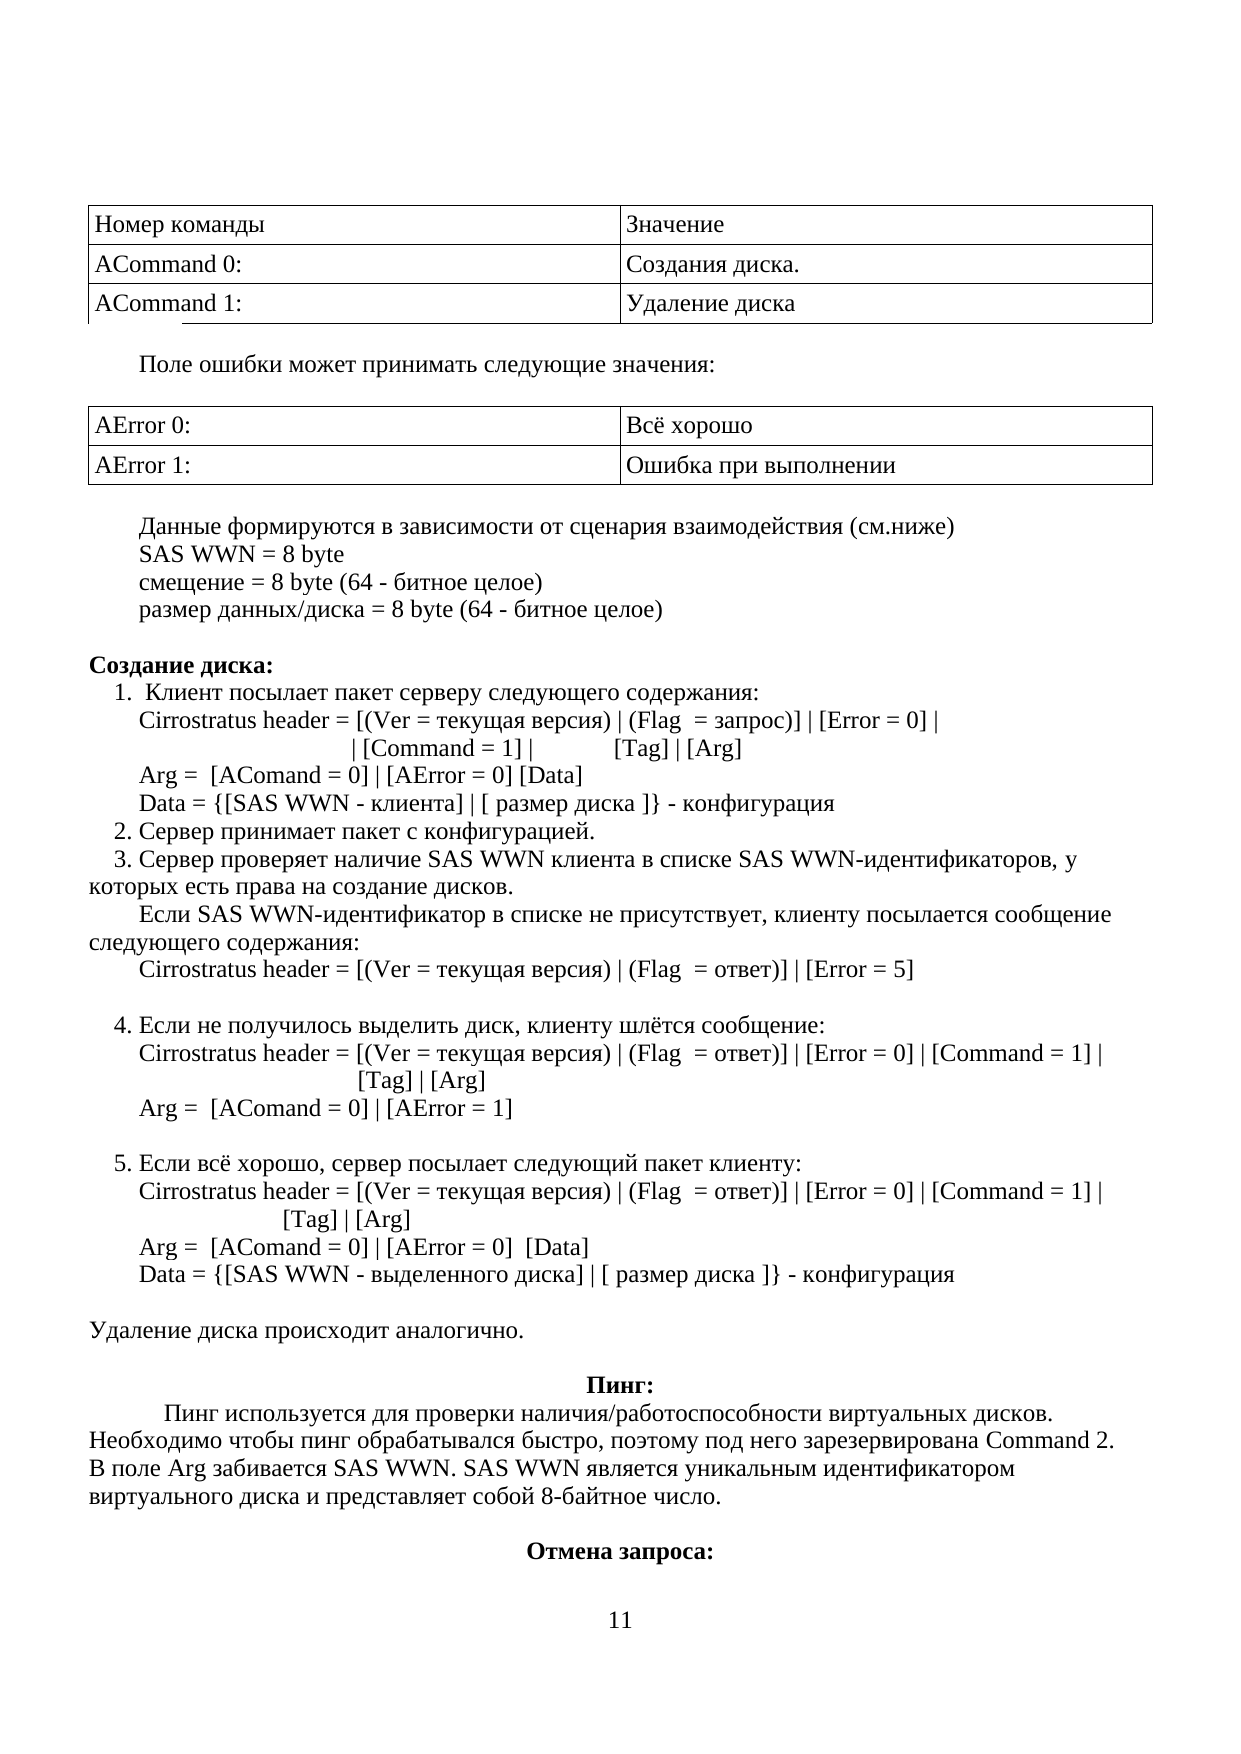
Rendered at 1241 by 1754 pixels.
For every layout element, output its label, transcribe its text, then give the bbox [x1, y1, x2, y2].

text Data = {[SAS WWN - клиента] | [ размер диска ]} - конфигурация [835, 789, 1152, 817]
table_header Значение [621, 206, 1152, 244]
text Cirrostratus header = [(Ver = текущая версия) | (Flag = ответ)] | [Error = 0] | [Command = 1] | [Tag] | [Arg] [411, 1177, 1152, 1233]
table_cell AError 1: [89, 446, 620, 484]
text В поле Arg забивается SAS WWN. SAS WWN является уникальным идентификатором виртуального диска и представляет собой 8-байтное число. [722, 1454, 1152, 1510]
table_cell Удаление диска [621, 284, 1152, 323]
table_header AError 0: [89, 407, 620, 445]
text Arg = [AComand = 0] | [AError = 0] [Data] [589, 762, 1152, 789]
table_header Всё хорошо [621, 407, 1152, 445]
table_header Номер команды [89, 206, 620, 244]
text Удаление диска происходит аналогично. [524, 1316, 1152, 1343]
text Пинг: [88, 1371, 586, 1399]
table_cell Создания диска. [621, 245, 1152, 283]
text Cirrostratus header = [(Ver = текущая версия) | (Flag = ответ)] | [Error = 5] [914, 956, 1152, 983]
text 1. Клиент посылает пакет серверу следующего содержания: [88, 678, 1152, 706]
text Пинг используется для проверки наличия/работоспособности виртуальных дисков. Необходимо чтобы пинг обрабатывался быстро, поэтому под него зарезервирована Command 2. [1060, 1399, 1152, 1454]
text Отмена запроса: [88, 1537, 1152, 1565]
table_cell ACommand 1: [89, 284, 620, 323]
text Data = {[SAS WWN - выделенного диска] | [ размер диска ]} - конфигурация [955, 1260, 1152, 1288]
text смещение = 8 byte (64 - битное целое) [543, 568, 1152, 595]
text Если SAS WWN-идентификатор в списке не присутствует, клиенту посылается сообщение следующего содержания: [360, 900, 1152, 956]
text 4. Если не получилось выделить диск, клиенту шлётся сообщение: [876, 1011, 1152, 1039]
text Создание диска: [274, 651, 1152, 678]
text Arg = [AComand = 0] | [AError = 0] [Data] [596, 1233, 1152, 1260]
text Arg = [AComand = 0] | [AError = 1] [513, 1094, 1152, 1122]
text Данные формируются в зависимости от сценария взаимодействия (см.ниже) [955, 512, 1152, 540]
text 3. Сервер проверяет наличие SAS WWN клиента в списке SAS WWN-идентификаторов, у которых есть права на создание дисков. [88, 845, 1152, 900]
text Cirrostratus header = [(Ver = текущая версия) | (Flag = ответ)] | [Error = 0] | [Command = 1] | [Tag] | [Arg] [486, 1039, 1152, 1094]
table_cell ACommand 0: [89, 245, 620, 283]
text SAS WWN = 8 byte [344, 540, 1152, 568]
text Пинг: [654, 1371, 1152, 1399]
text Cirrostratus header = [(Ver = текущая версия) | (Flag = запрос)] | [Error = 0] | [945, 706, 1152, 734]
table_cell Ошибка при выполнении [621, 446, 1152, 484]
text | [Command = 1] | [Tag] | [Arg] [742, 734, 1152, 762]
text Поле ошибки может принимать следующие значения: [716, 350, 1152, 378]
text 5. Если всё хорошо, сервер посылает следующий пакет клиенту: [88, 1149, 1152, 1177]
text 2. Сервер принимает пакет с конфигурацией. [595, 817, 1152, 845]
text размер данных/диска = 8 byte (64 - битное целое) [663, 595, 1152, 623]
